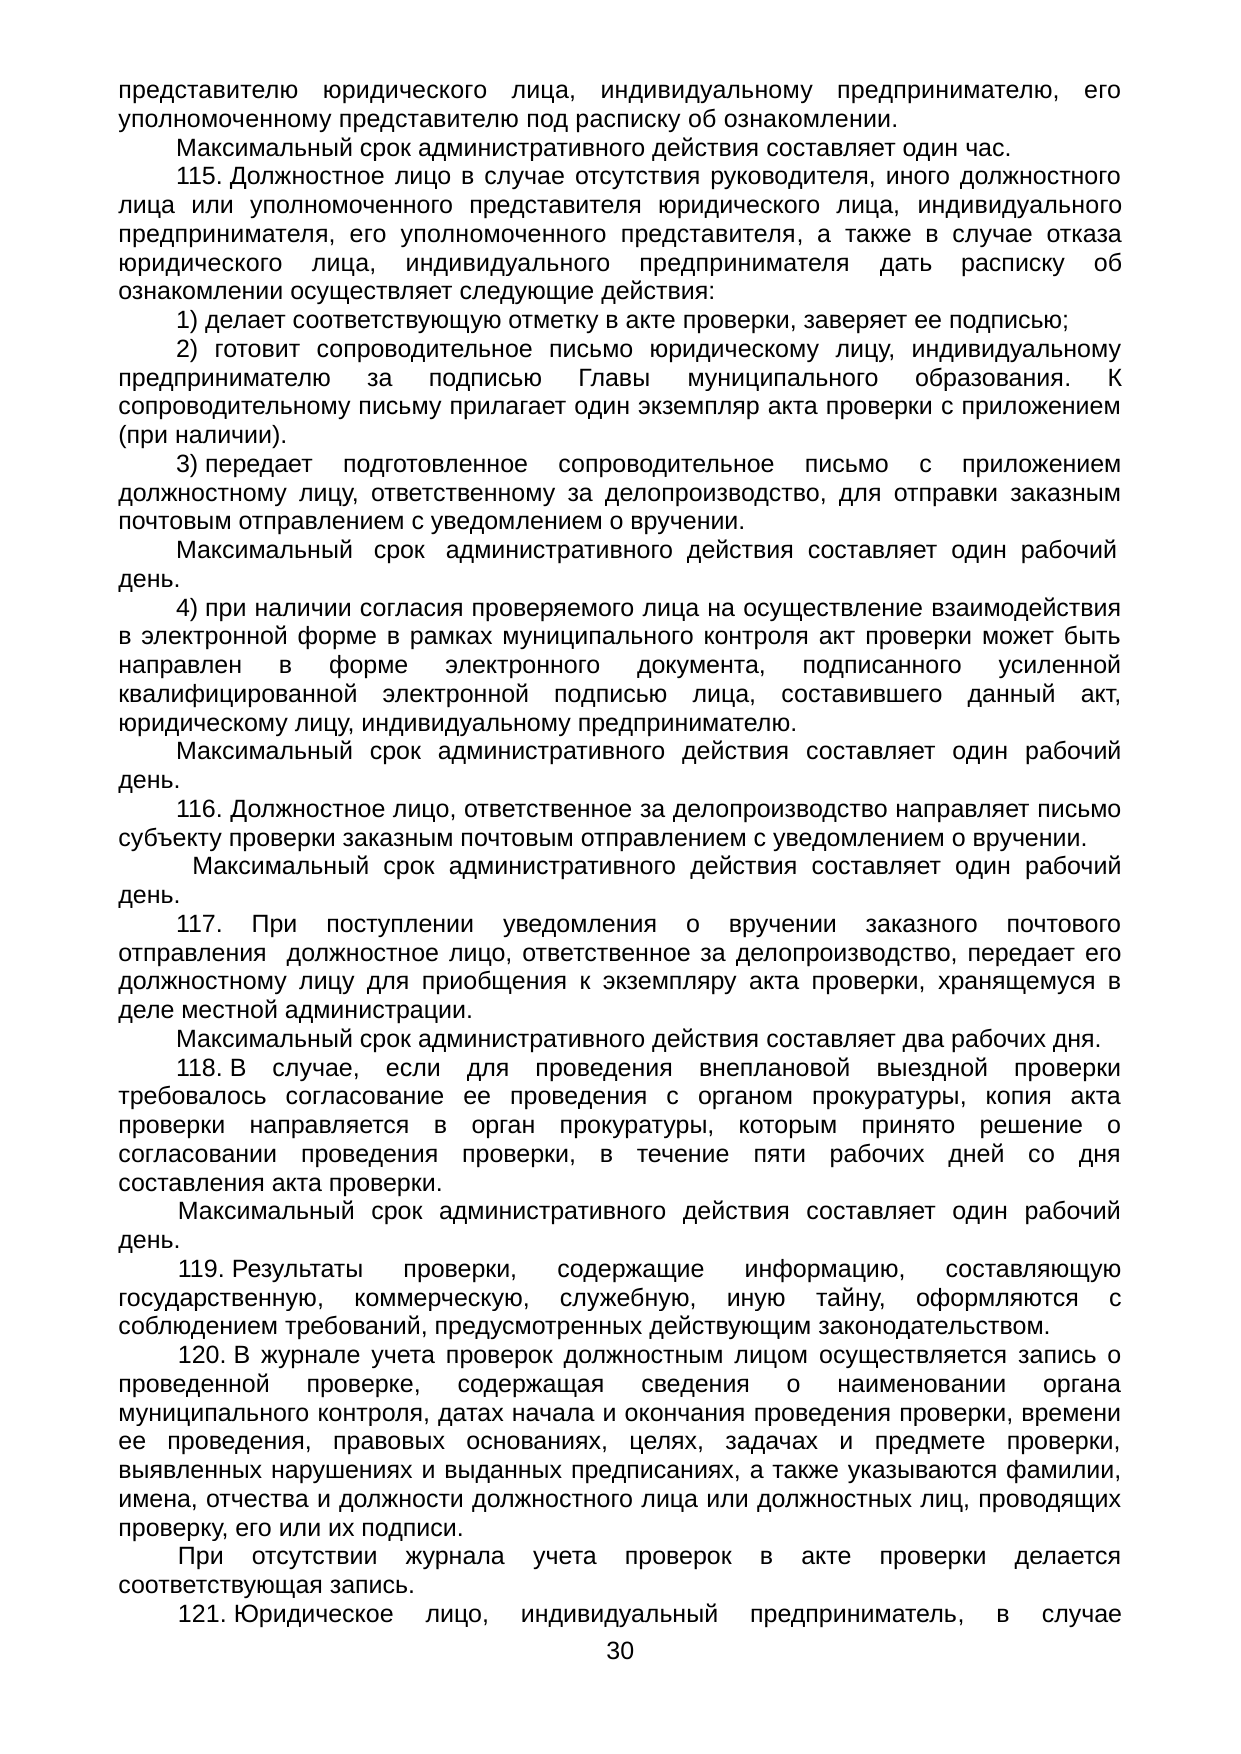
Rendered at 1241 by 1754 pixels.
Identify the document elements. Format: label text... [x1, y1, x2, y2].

text 117. При поступлении уведомления о вручении заказного почтового отправления должностное лицо, ответственное за делопроизводство, передает его должностному лицу для приобщения к экземпляру акта проверки, хранящемуся в деле местной администрации. [118, 909, 1122, 1024]
text 3) передает подготовленное сопроводительное письмо с приложением должностному лицу, ответственному за делопроизводство, для отправки заказным почтовым отправлением с уведомлением о вручении. [118, 449, 1122, 535]
text Максимальный срок административного действия составляет два рабочих дня. [118, 1024, 1122, 1052]
text Максимальный срок административного действия составляет один рабочий [118, 535, 1122, 564]
text 4) при наличии согласия проверяемого лица на осуществление взаимодействия в электронной форме в рамках муниципального контроля акт проверки может быть направлен в форме электронного документа, подписанного усиленной квалифицированной электронной подписью лица, составившего данный акт, юридическому лицу, индивидуальному предпринимателю. [118, 592, 1122, 736]
text 120. В журнале учета проверок должностным лицом осуществляется запись о проведенной проверке, содержащая сведения о наименовании органа муниципального контроля, датах начала и окончания проведения проверки, времени ее проведения, правовых основаниях, целях, задачах и предмете проверки, выявленных нарушениях и выданных предписаниях, а также указываются фамилии, имена, отчества и должности должностного лица или должностных лиц, проводящих проверку, его или их подписи. [118, 1340, 1122, 1541]
text При отсутствии журнала учета проверок в акте проверки делается соответствующая запись. [118, 1541, 1122, 1599]
text представителю юридического лица, индивидуальному предпринимателю, его уполномоченному представителю под расписку об ознакомлении. [118, 75, 1122, 132]
text Максимальный срок административного действия составляет один час. [118, 132, 1122, 161]
text 115. Должностное лицо в случае отсутствия руководителя, иного должностного лица или уполномоченного представителя юридического лица, индивидуального предпринимателя, его уполномоченного представителя, а также в случае отказа юридического лица, индивидуального предпринимателя дать расписку об ознакомлении осуществляет следующие действия: [118, 161, 1122, 305]
text 2) готовит сопроводительное письмо юридическому лицу, индивидуальному предпринимателю за подписью Главы муниципального образования. К сопроводительному письму прилагает один экземпляр акта проверки с приложением (при наличии). [118, 334, 1122, 449]
text 119. Результаты проверки, содержащие информацию, составляющую государственную, коммерческую, служебную, иную тайну, оформляются с соблюдением требований, предусмотренных действующим законодательством. [118, 1254, 1122, 1340]
text Максимальный срок административного действия составляет один рабочий день. [118, 1196, 1122, 1254]
text 118. В случае, если для проведения внеплановой выездной проверки требовалось согласование ее проведения с органом прокуратуры, копия акта проверки направляется в орган прокуратуры, которым принято решение о согласовании проведения проверки, в течение пяти рабочих дней со дня составления акта проверки. [118, 1052, 1122, 1196]
text 121. Юридическое лицо, индивидуальный предприниматель, в случае [118, 1599, 1122, 1627]
text 116. Должностное лицо, ответственное за делопроизводство направляет письмо субъекту проверки заказным почтовым отправлением с уведомлением о вручении. [118, 794, 1122, 851]
text день. [118, 564, 1122, 592]
text 1) делает соответствующую отметку в акте проверки, заверяет ее подписью; [118, 305, 1122, 334]
text Максимальный срок административного действия составляет один рабочий день. [118, 851, 1122, 909]
text Максимальный срок административного действия составляет один рабочий день. [118, 736, 1122, 794]
